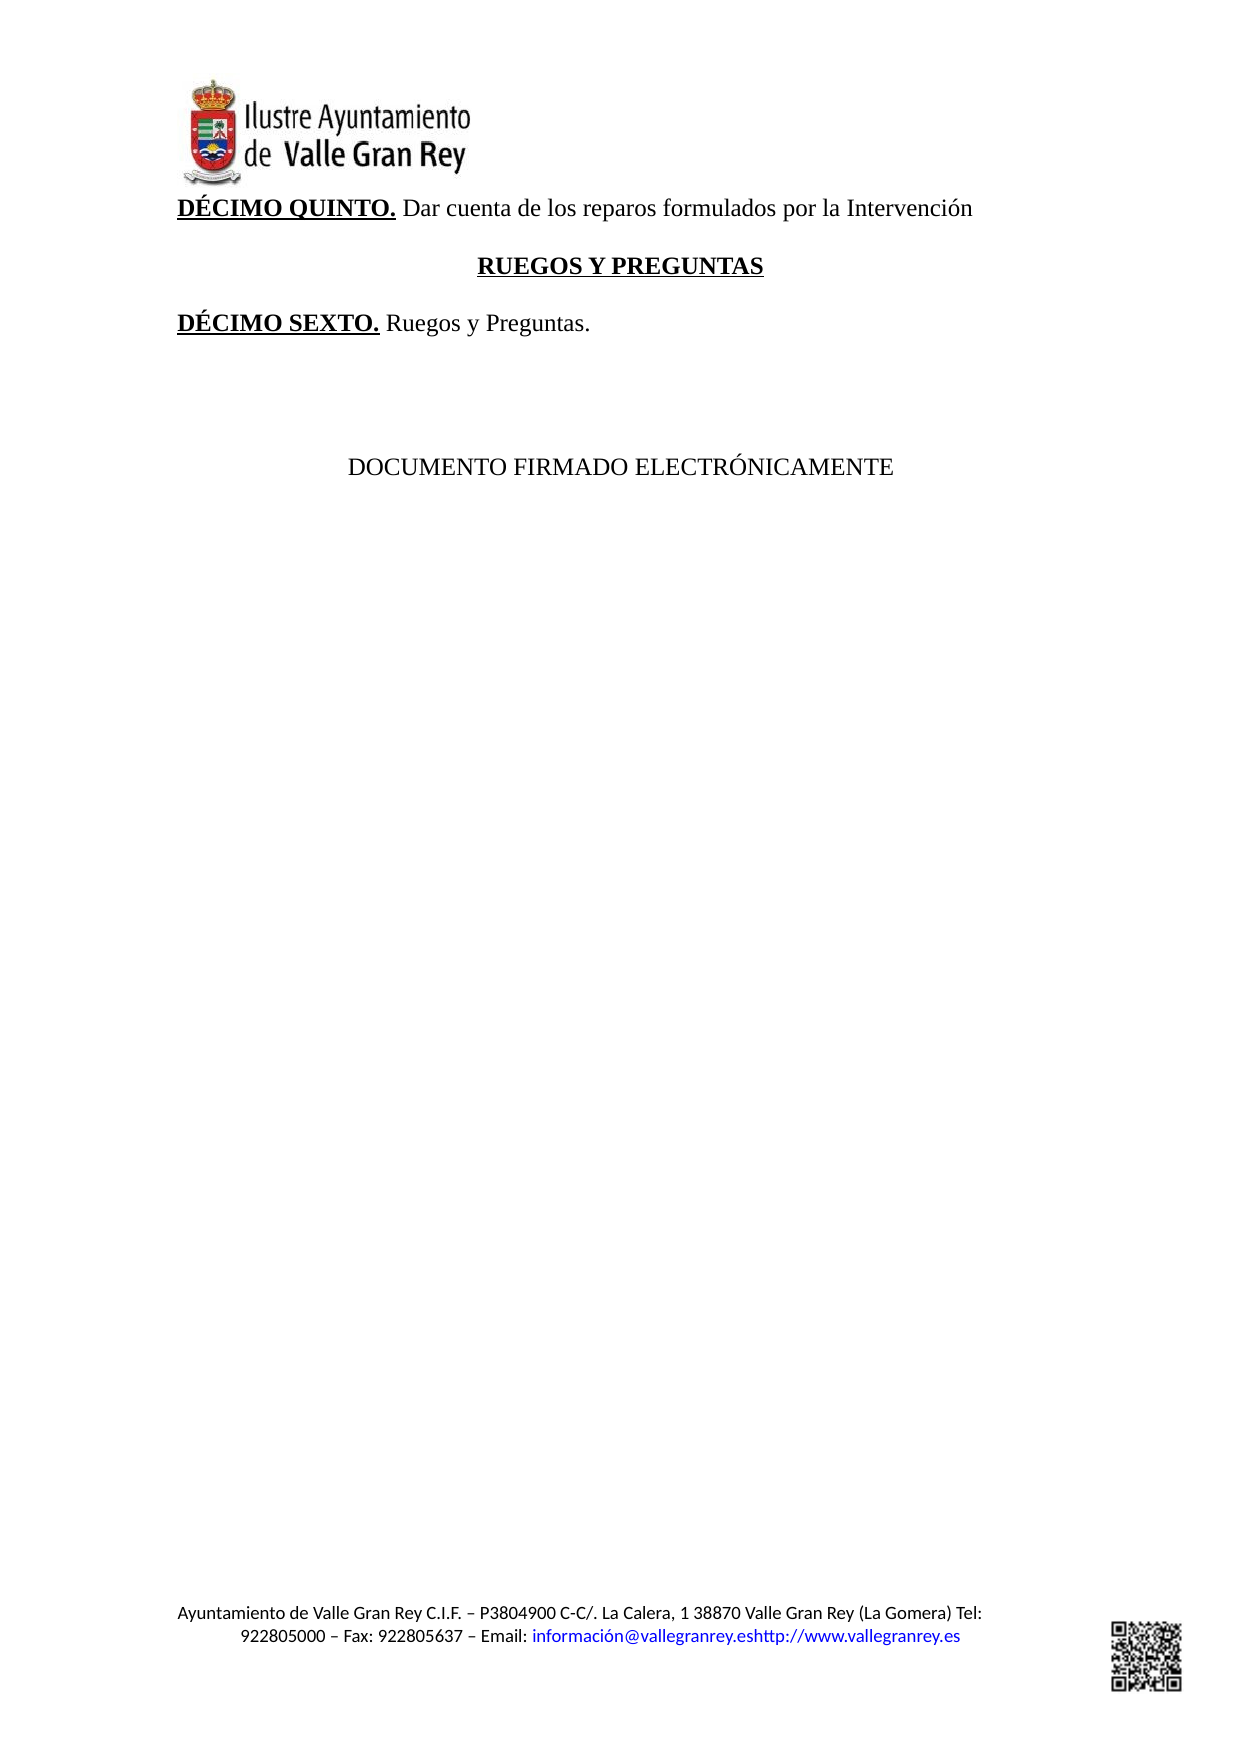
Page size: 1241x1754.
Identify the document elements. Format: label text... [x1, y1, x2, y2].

text DOCUMENTO FIRMADO ELECTRÓNICAMENTE [348, 452, 1063, 481]
text DÉCIMO QUINTO. Dar cuenta de los reparos formulados por la Intervención [177, 193, 1063, 222]
subtitle RUEGOS Y PREGUNTAS [177, 251, 1063, 280]
text DÉCIMO SEXTO. Ruegos y Preguntas. [177, 308, 1063, 337]
